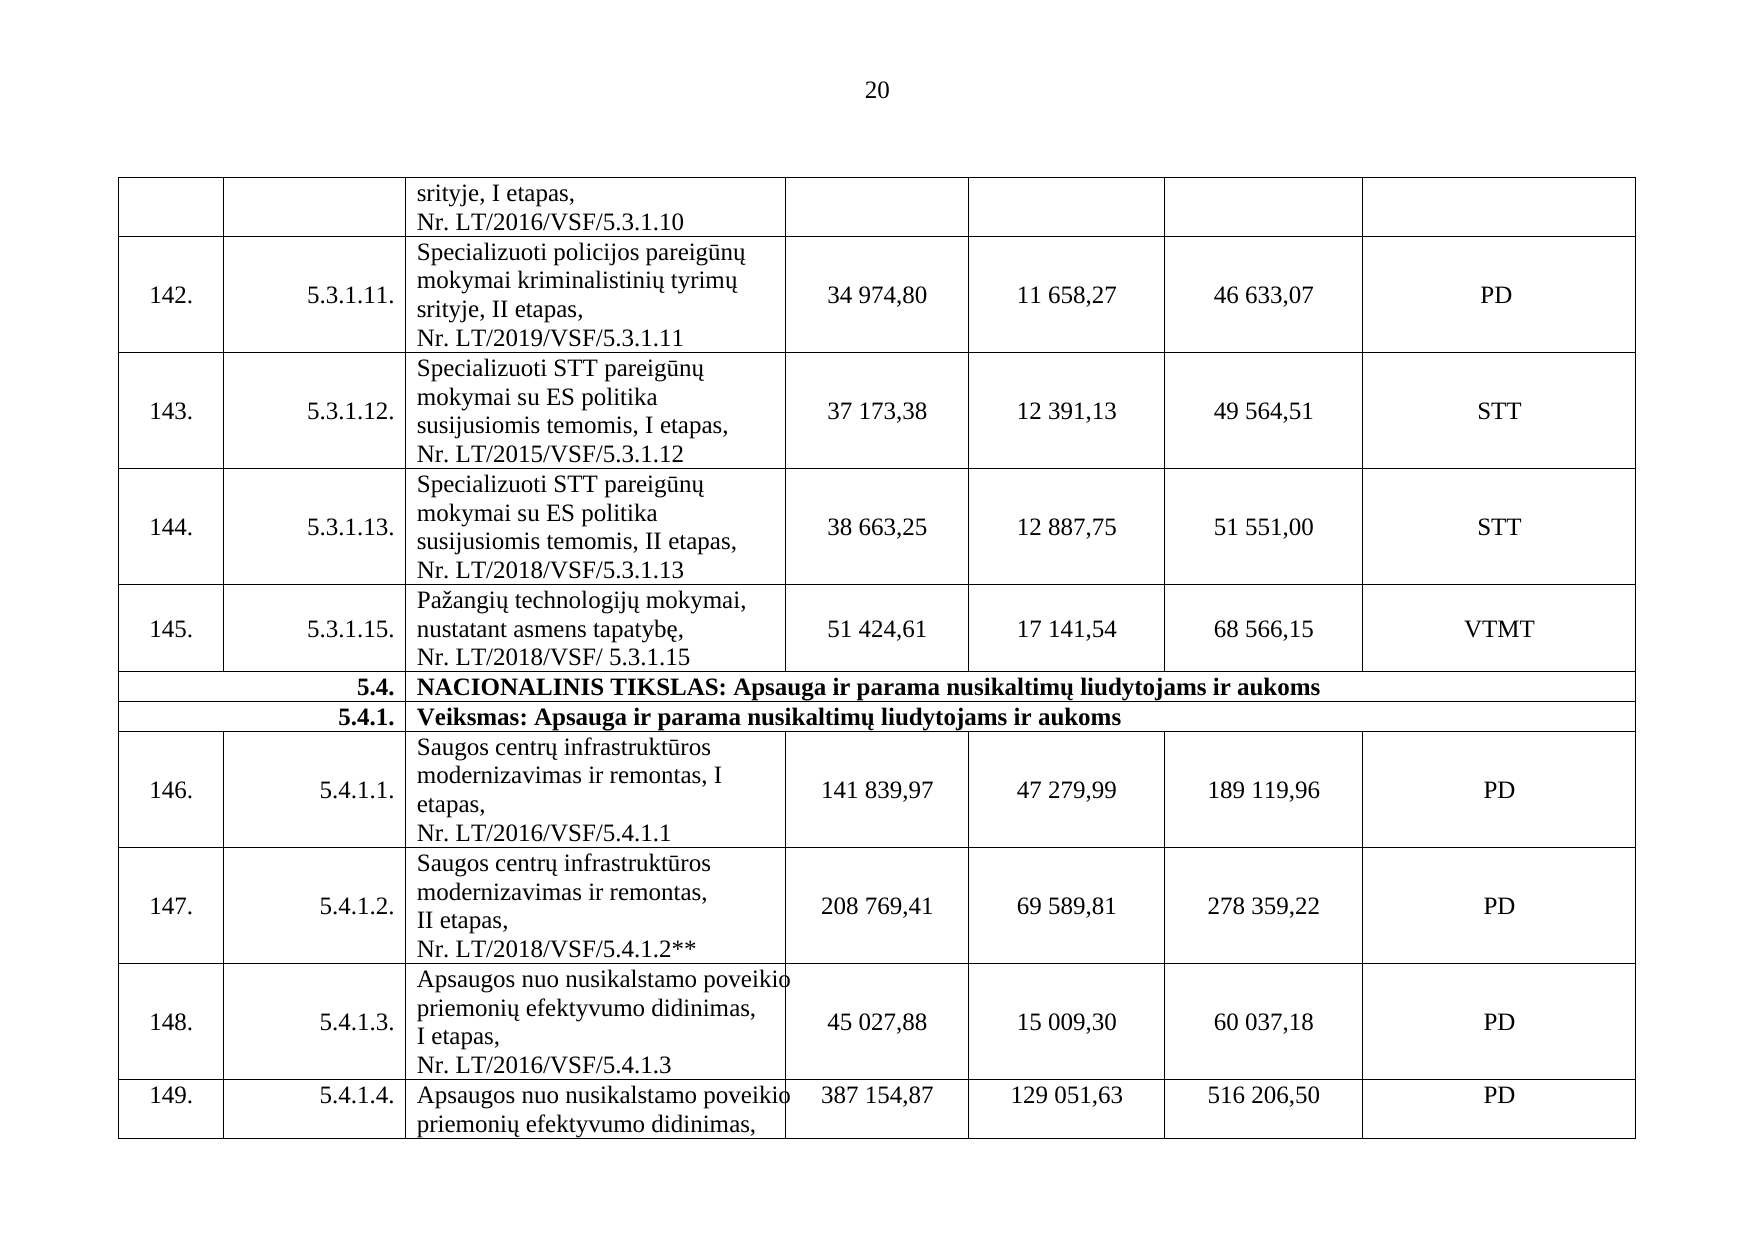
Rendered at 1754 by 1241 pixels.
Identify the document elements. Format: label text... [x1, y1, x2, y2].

table_cell 143. [119, 353, 223, 468]
table_cell 49 564,51 [1165, 353, 1362, 468]
table_cell 148. [119, 964, 223, 1079]
table_cell PD [1363, 964, 1635, 1079]
table_cell 60 037,18 [1165, 964, 1362, 1079]
table_cell Specializuoti policijos pareigūnų mokymai kriminalistinių tyrimų srityje, II etapas, Nr. LT/2019/VSF/5.3.1.11 [406, 237, 785, 352]
table_cell srityje, I etapas, Nr. LT/2016/VSF/5.3.1.10 [406, 178, 785, 236]
table_cell 5.4. [119, 672, 405, 701]
table_cell [119, 178, 223, 236]
table_cell [224, 178, 405, 236]
table_cell 47 279,99 [969, 732, 1164, 847]
table_cell [969, 178, 1164, 236]
table_cell 5.3.1.11. [224, 237, 405, 352]
table_cell 149. [119, 1080, 223, 1137]
table_cell 51 424,61 [786, 585, 968, 671]
table_cell Veiksmas: Apsauga ir parama nusikaltimų liudytojams ir aukoms [406, 702, 1635, 731]
table_cell STT [1363, 469, 1635, 584]
table_cell 278 359,22 [1165, 848, 1362, 963]
table_cell 69 589,81 [969, 848, 1164, 963]
table_cell 5.3.1.12. [224, 353, 405, 468]
table_cell 145. [119, 585, 223, 671]
table_cell 5.4.1. [119, 702, 405, 731]
table_cell PD [1363, 237, 1635, 352]
table_cell 38 663,25 [786, 469, 968, 584]
table_cell 37 173,38 [786, 353, 968, 468]
table_cell Saugos centrų infrastruktūros modernizavimas ir remontas, I etapas, Nr. LT/2016/VSF/5.4.1.1 [406, 732, 785, 847]
table_cell 189 119,96 [1165, 732, 1362, 847]
table_cell 15 009,30 [969, 964, 1164, 1079]
table_cell 68 566,15 [1165, 585, 1362, 671]
table_cell 141 839,97 [786, 732, 968, 847]
table_cell 12 391,13 [969, 353, 1164, 468]
table_cell 5.4.1.1. [224, 732, 405, 847]
table_cell PD [1363, 1080, 1635, 1137]
table_cell 17 141,54 [969, 585, 1164, 671]
table_cell Specializuoti STT pareigūnų mokymai su ES politika susijusiomis temomis, I etapas, Nr. LT/2015/VSF/5.3.1.12 [406, 353, 785, 468]
table_cell 144. [119, 469, 223, 584]
table_cell Apsaugos nuo nusikalstamo poveikio priemonių efektyvumo didinimas, I etapas, Nr. LT/2016/VSF/5.4.1.3 [406, 964, 785, 1079]
table_cell 5.4.1.2. [224, 848, 405, 963]
table_cell NACIONALINIS TIKSLAS: Apsauga ir parama nusikaltimų liudytojams ir aukoms [406, 672, 1635, 701]
table_cell 387 154,87 [786, 1080, 968, 1137]
table_cell 5.4.1.3. [224, 964, 405, 1079]
table_cell VTMT [1363, 585, 1635, 671]
table_cell 5.4.1.4. [224, 1080, 405, 1137]
table_cell Saugos centrų infrastruktūros modernizavimas ir remontas, II etapas, Nr. LT/2018/VSF/5.4.1.2** [406, 848, 785, 963]
table_cell 45 027,88 [786, 964, 968, 1079]
table_cell PD [1363, 732, 1635, 847]
table_cell 146. [119, 732, 223, 847]
table_cell [786, 178, 968, 236]
table_cell Apsaugos nuo nusikalstamo poveikio priemonių efektyvumo didinimas, II etapas, Nr. LT/2018/VSF/5.4.1.4** [406, 1080, 785, 1137]
table_cell 208 769,41 [786, 848, 968, 963]
table_cell 5.3.1.13. [224, 469, 405, 584]
table_cell 147. [119, 848, 223, 963]
table_cell 46 633,07 [1165, 237, 1362, 352]
table_cell 129 051,63 [969, 1080, 1164, 1137]
table_cell 51 551,00 [1165, 469, 1362, 584]
table_cell STT [1363, 353, 1635, 468]
table_cell 34 974,80 [786, 237, 968, 352]
table_cell Specializuoti STT pareigūnų mokymai su ES politika susijusiomis temomis, II etapas, Nr. LT/2018/VSF/5.3.1.13 [406, 469, 785, 584]
table_cell 11 658,27 [969, 237, 1164, 352]
table_cell 12 887,75 [969, 469, 1164, 584]
table_cell Pažangių technologijų mokymai, nustatant asmens tapatybę, Nr. LT/2018/VSF/ 5.3.1.15 [406, 585, 785, 671]
table_cell PD [1363, 848, 1635, 963]
table_cell [1363, 178, 1635, 236]
table_cell [1165, 178, 1362, 236]
table_cell 5.3.1.15. [224, 585, 405, 671]
table_cell 516 206,50 [1165, 1080, 1362, 1137]
table_cell 142. [119, 237, 223, 352]
